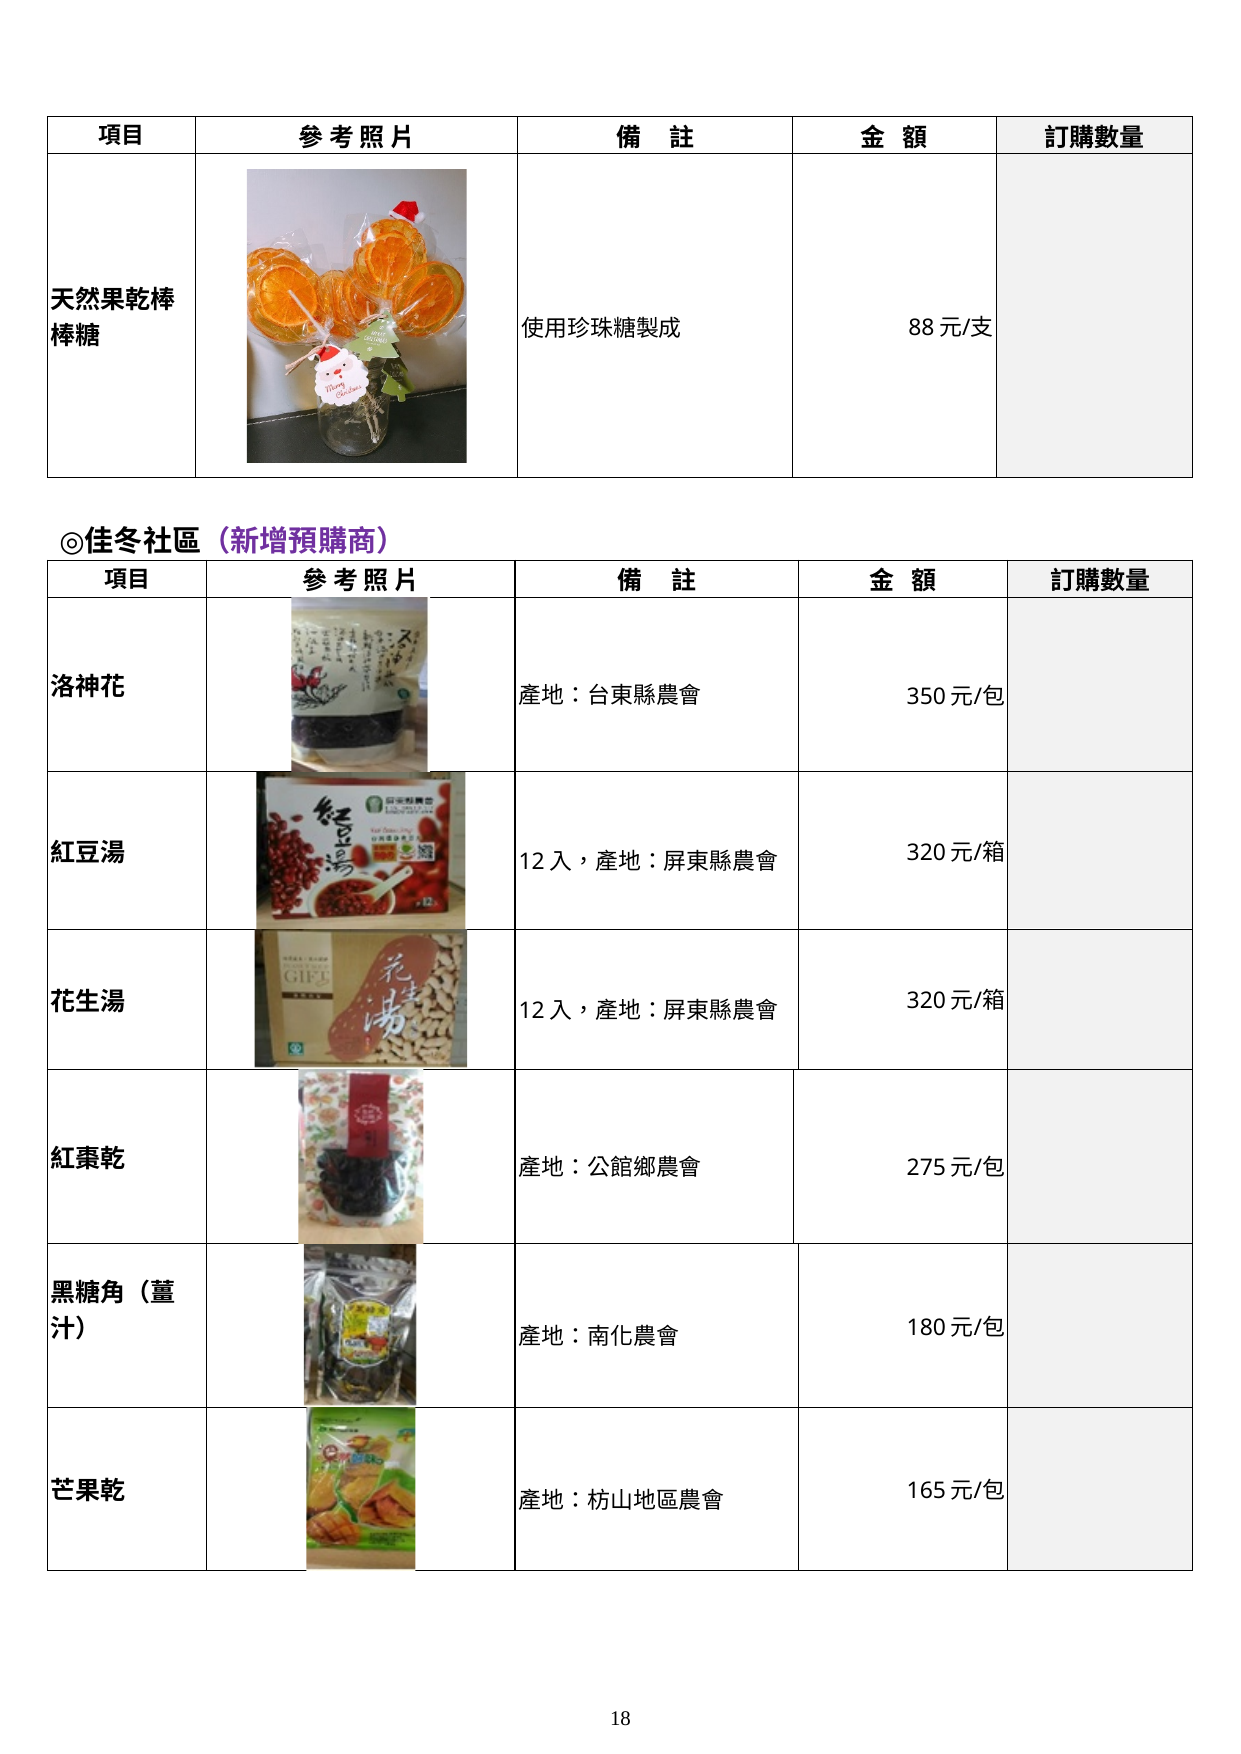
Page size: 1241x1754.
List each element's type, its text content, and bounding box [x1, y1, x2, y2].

table_cell 320元/箱 [799, 772, 1007, 928]
table_cell [1008, 1408, 1192, 1570]
table_header 項目 [48, 117, 195, 153]
table_cell [207, 930, 254, 1069]
table_cell 花生湯 [48, 930, 206, 1069]
table_cell 天然果乾棒棒糖 [48, 154, 195, 477]
table_cell 產地：公館鄉農會 [516, 1070, 793, 1243]
table_cell [431, 598, 514, 771]
table_header 參 考 照 片 [207, 561, 514, 597]
table_cell 芒果乾 [48, 1408, 206, 1570]
table_cell [418, 1244, 514, 1407]
table_cell 275元/包 [794, 1070, 1007, 1243]
table_cell [1008, 930, 1192, 1069]
table_cell [207, 1244, 303, 1407]
table_header 金 額 [799, 561, 1007, 597]
table_cell 產地：台東縣農會 [516, 598, 798, 771]
table_cell 165元/包 [799, 1408, 1007, 1570]
table_cell 180元/包 [799, 1244, 1007, 1407]
table_cell [1008, 772, 1192, 928]
table_cell [207, 598, 291, 771]
table_cell 350元/包 [799, 598, 1007, 771]
table_header 金 額 [793, 117, 996, 153]
table_header 備 註 [518, 117, 792, 153]
table_cell 產地：南化農會 [516, 1244, 798, 1407]
table_cell [207, 1070, 298, 1243]
table_cell [468, 930, 514, 1069]
table_cell [207, 1408, 306, 1570]
table_cell 紅豆湯 [48, 772, 206, 928]
table_cell 紅棗乾 [48, 1070, 206, 1243]
table_cell [466, 772, 514, 928]
table_header 訂購數量 [1008, 561, 1192, 597]
table_cell 12入，產地：屏東縣農會 [516, 930, 798, 1069]
table_cell 產地：枋山地區農會 [516, 1408, 798, 1570]
text ◎佳冬社區（新增預購商） [59, 497, 1181, 559]
table_cell 88元/支 [793, 154, 996, 477]
table_cell 使用珍珠糖製成 [518, 154, 792, 477]
table_cell 320元/箱 [799, 930, 1007, 1069]
table_header 訂購數量 [997, 117, 1192, 153]
table_cell [1008, 1244, 1192, 1407]
table_cell [1008, 598, 1192, 771]
table_header 參 考 照 片 [196, 117, 517, 153]
table_cell [997, 154, 1192, 477]
table_cell [196, 154, 517, 477]
table_cell 12入，產地：屏東縣農會 [516, 772, 798, 928]
table_cell 洛神花 [48, 598, 206, 771]
table_cell 黑糖角（薑汁） [48, 1244, 206, 1407]
table_cell [416, 1408, 514, 1570]
table_header 備 註 [516, 561, 798, 597]
table_header 項目 [48, 561, 206, 597]
table_cell [207, 772, 256, 928]
table_cell [1008, 1070, 1192, 1243]
table_cell [424, 1070, 514, 1243]
